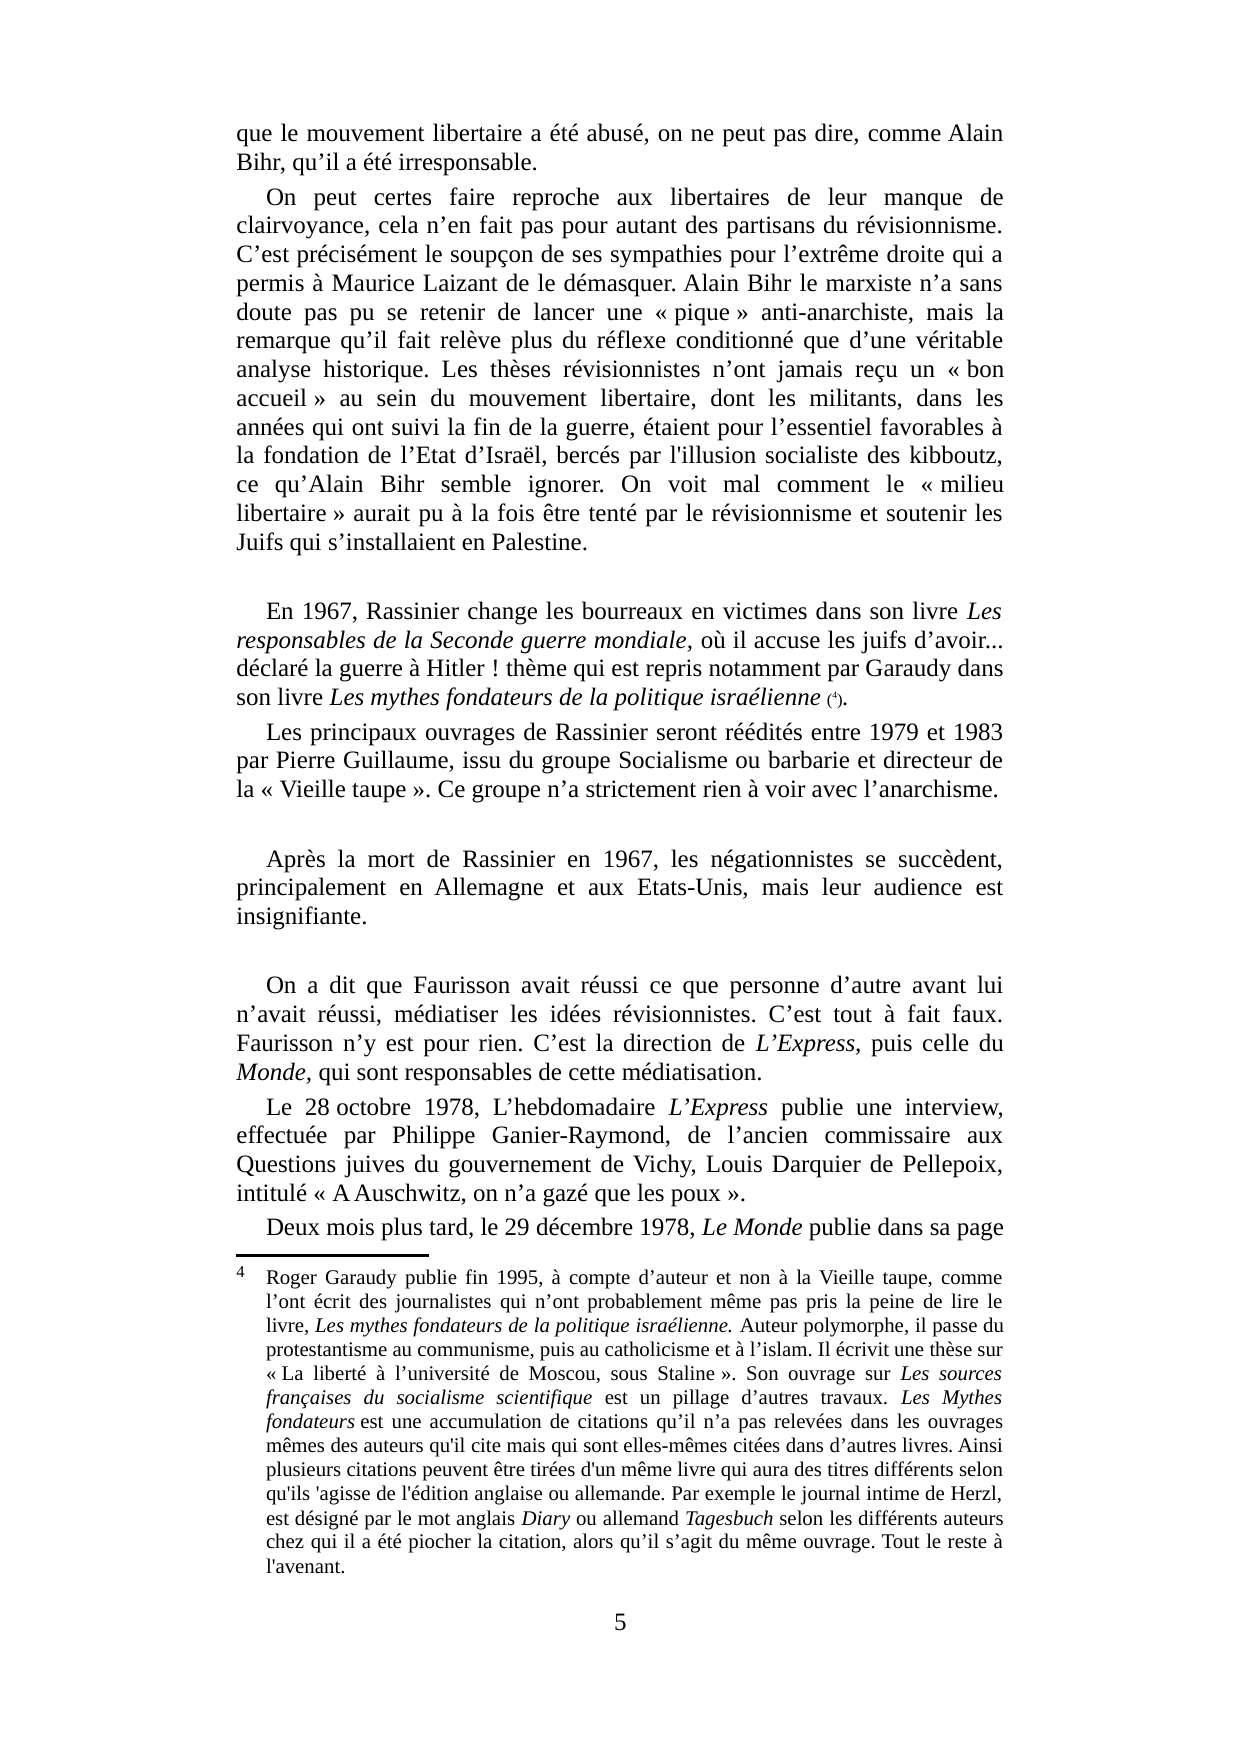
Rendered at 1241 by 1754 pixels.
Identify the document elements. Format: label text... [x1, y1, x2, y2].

text Après la mort de Rassinier en 1967, les négationnistes se succèdent, principalement en Allemagne et aux Etats-Unis, mais leur audience est insignifiante. [236, 844, 1004, 930]
text Les principaux ouvrages de Rassinier seront réédités entre 1979 et 1983 par Pierre Guillaume, issu du groupe Socialisme ou barbarie et directeur de la « Vieille taupe ». Ce groupe n’a strictement rien à voir avec l’anarchisme. [236, 717, 1004, 803]
text Deux mois plus tard, le 29 décembre 1978, Le Monde publie dans sa page [236, 1212, 1004, 1241]
text que le mouvement libertaire a été abusé, on ne peut pas dire, comme Alain Bihr, qu’il a été irresponsable. [236, 118, 1004, 176]
text On a dit que Faurisson avait réussi ce que personne d’autre avant lui n’avait réussi, médiatiser les idées révisionnistes. C’est tout à fait faux. Faurisson n’y est pour rien. C’est la direction de L’Express, puis celle du Monde, qui sont responsables de cette médiatisation. [236, 971, 1004, 1086]
text En 1967, Rassinier change les bourreaux en victimes dans son livre Les responsables de la Seconde guerre mondiale, où il accuse les juifs d’avoir... déclaré la guerre à Hitler ! thème qui est repris notamment par Garaudy dans son livre Les mythes fondateurs de la politique israélienne (). [236, 596, 1004, 711]
text Le 28 octobre 1978, L’hebdomadaire L’Express publie une interview, effectuée par Philippe Ganier-Raymond, de l’ancien commissaire aux Questions juives du gouvernement de Vichy, Louis Darquier de Pellepoix, intitulé « A Auschwitz, on n’a gazé que les poux ». [236, 1092, 1004, 1207]
text On peut certes faire reproche aux libertaires de leur manque de clairvoyance, cela n’en fait pas pour autant des partisans du révisionnisme. C’est précisément le soupçon de ses sympathies pour l’extrême droite qui a permis à Maurice Laizant de le démasquer. Alain Bihr le marxiste n’a sans doute pas pu se retenir de lancer une « pique » anti-anarchiste, mais la remarque qu’il fait relève plus du réflexe conditionné que d’une véritable analyse historique. Les thèses révisionnistes n’ont jamais reçu un « bon accueil » au sein du mouvement libertaire, dont les militants, dans les années qui ont suivi la fin de la guerre, étaient pour l’essentiel favorables à la fondation de l’Etat d’Israël, bercés par l'illusion socialiste des kibboutz, ce qu’Alain Bihr semble ignorer. On voit mal comment le « milieu libertaire » aurait pu à la fois être tenté par le révisionnisme et soutenir les Juifs qui s’installaient en Palestine. [236, 182, 1004, 555]
text Roger Garaudy publie fin 1995, à compte d’auteur et non à la Vieille taupe, comme l’ont écrit des journalistes qui n’ont probablement même pas pris la peine de lire le livre, Les mythes fondateurs de la politique israélienne. Auteur polymorphe, il passe du protestantisme au communisme, puis au catholicisme et à l’islam. Il écrivit une thèse sur « La liberté à l’université de Moscou, sous Staline ». Son ouvrage sur Les sources françaises du socialisme scientifique est un pillage d’autres travaux. Les Mythes fondateurs est une accumulation de citations qu’il n’a pas relevées dans les ouvrages mêmes des auteurs qu'il cite mais qui sont elles-mêmes citées dans d’autres livres. Ainsi plusieurs citations peuvent être tirées d'un même livre qui aura des titres différents selon qu'ils 'agisse de l'édition anglaise ou allemande. Par exemple le journal intime de Herzl, est désigné par le mot anglais Diary ou allemand Tagesbuch selon les différents auteurs chez qui il a été piocher la citation, alors qu’il s’agit du même ouvrage. Tout le reste à l'avenant. [236, 1262, 1004, 1578]
